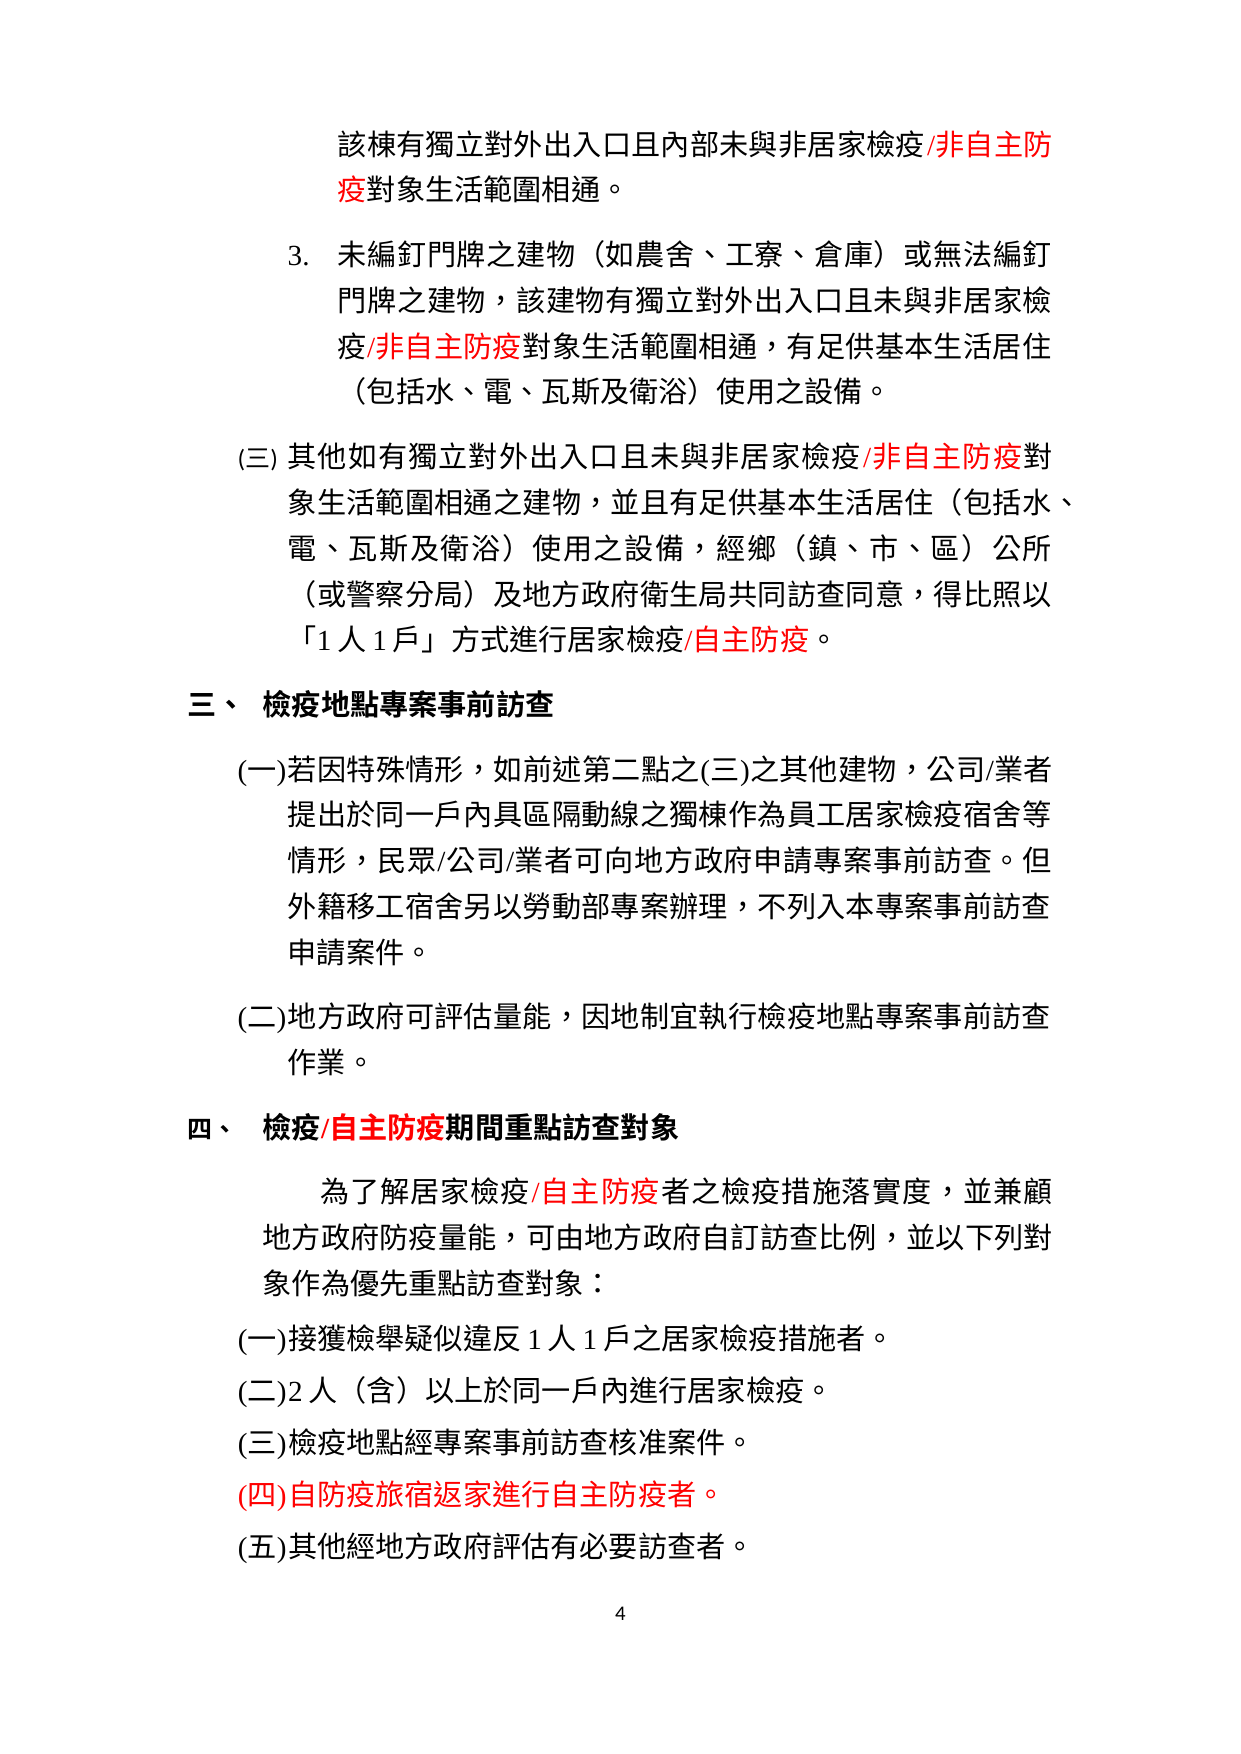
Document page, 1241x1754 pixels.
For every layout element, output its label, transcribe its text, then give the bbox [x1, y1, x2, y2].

list 為了解居家檢疫/自主防疫者之檢疫措施落實度，並兼顧地方政府防疫量能，可由地方政府自訂訪查比例，並以下列對象作為優先重點訪查對象： [262, 1166, 1053, 1304]
list 接獲檢舉疑似違反1人1戶之居家檢疫措施者。 [238, 1322, 1053, 1356]
list 未編釘門牌之建物（如農舍、工寮、倉庫）或無法編釘門牌之建物，該建物有獨立對外出入口且未與非居家檢疫/非自主防疫對象生活範圍相通，有足供基本生活居住（包括水、電、瓦斯及衛浴）使用之設備。 [287, 229, 1053, 412]
list 檢疫地點經專案事前訪查核准案件。 [238, 1427, 1053, 1460]
list 其他經地方政府評估有必要訪查者。 [238, 1531, 1053, 1564]
list 若因特殊情形，如前述第二點之(三)之其他建物，公司/業者提出於同一戶內具區隔動線之獨棟作為員工居家檢疫宿舍等情形，民眾/公司/業者可向地方政府申請專案事前訪查。但外籍移工宿舍另以勞動部專案辦理，不列入本專案事前訪查申請案件。 [237, 743, 1053, 972]
list 檢疫/自主防疫期間重點訪查對象 [187, 1102, 1053, 1147]
list 該棟有獨立對外出入口且內部未與非居家檢疫/非自主防疫對象生活範圍相通。 [287, 118, 1053, 210]
list 其他如有獨立對外出入口且未與非居家檢疫/非自主防疫對象生活範圍相通之建物，並且有足供基本生活居住（包括水、電、瓦斯及衛浴）使用之設備，經鄉（鎮、市、區）公所（或警察分局）及地方政府衛生局共同訪查同意，得比照以「1人1戶」方式進行居家檢疫/自主防疫。 [237, 431, 1053, 660]
list 檢疫地點專案事前訪查 [187, 679, 1053, 724]
list 地方政府可評估量能，因地制宜執行檢疫地點專案事前訪查作業。 [237, 991, 1053, 1083]
list 自防疫旅宿返家進行自主防疫者。 [238, 1479, 1053, 1512]
list 2人（含）以上於同一戶內進行居家檢疫。 [238, 1374, 1053, 1408]
